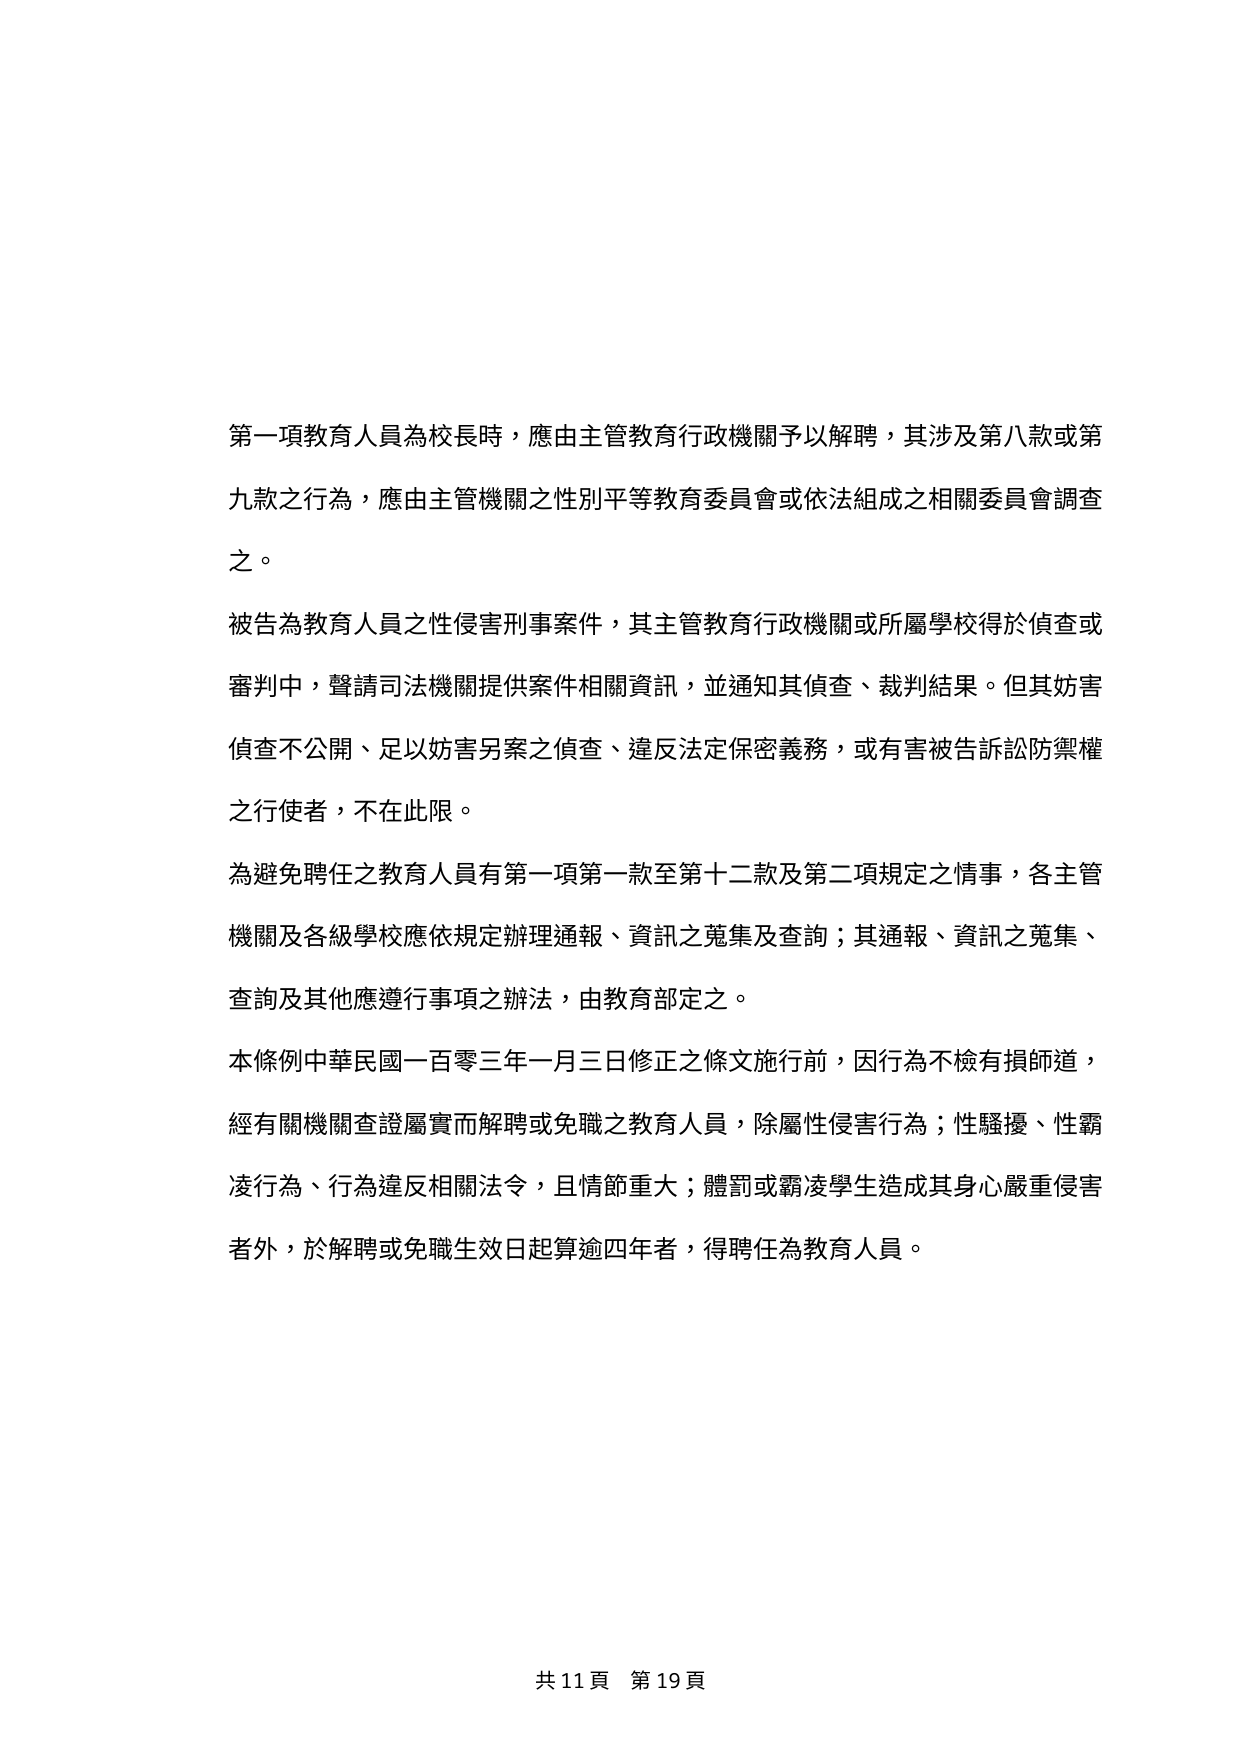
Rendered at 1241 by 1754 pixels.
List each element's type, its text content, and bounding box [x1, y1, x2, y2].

text 被告為教育人員之性侵害刑事案件，其主管教育行政機關或所屬學校得於偵查或審判中，聲請司法機關提供案件相關資訊，並通知其偵查、裁判結果。但其妨害偵查不公開、足以妨害另案之偵查、違反法定保密義務，或有害被告訴訟防禦權之行使者，不在此限。 [229, 581, 1122, 831]
text 第一項教育人員為校長時，應由主管教育行政機關予以解聘，其涉及第八款或第九款之行為，應由主管機關之性別平等教育委員會或依法組成之相關委員會調查之。 [229, 393, 1122, 581]
text 本條例中華民國一百零三年一月三日修正之條文施行前，因行為不檢有損師道，經有關機關查證屬實而解聘或免職之教育人員，除屬性侵害行為；性騷擾、性霸凌行為、行為違反相關法令，且情節重大；體罰或霸凌學生造成其身心嚴重侵害者外，於解聘或免職生效日起算逾四年者，得聘任為教育人員。 [229, 1018, 1122, 1268]
text 為避免聘任之教育人員有第一項第一款至第十二款及第二項規定之情事，各主管機關及各級學校應依規定辦理通報、資訊之蒐集及查詢；其通報、資訊之蒐集、查詢及其他應遵行事項之辦法，由教育部定之。 [229, 831, 1122, 1018]
